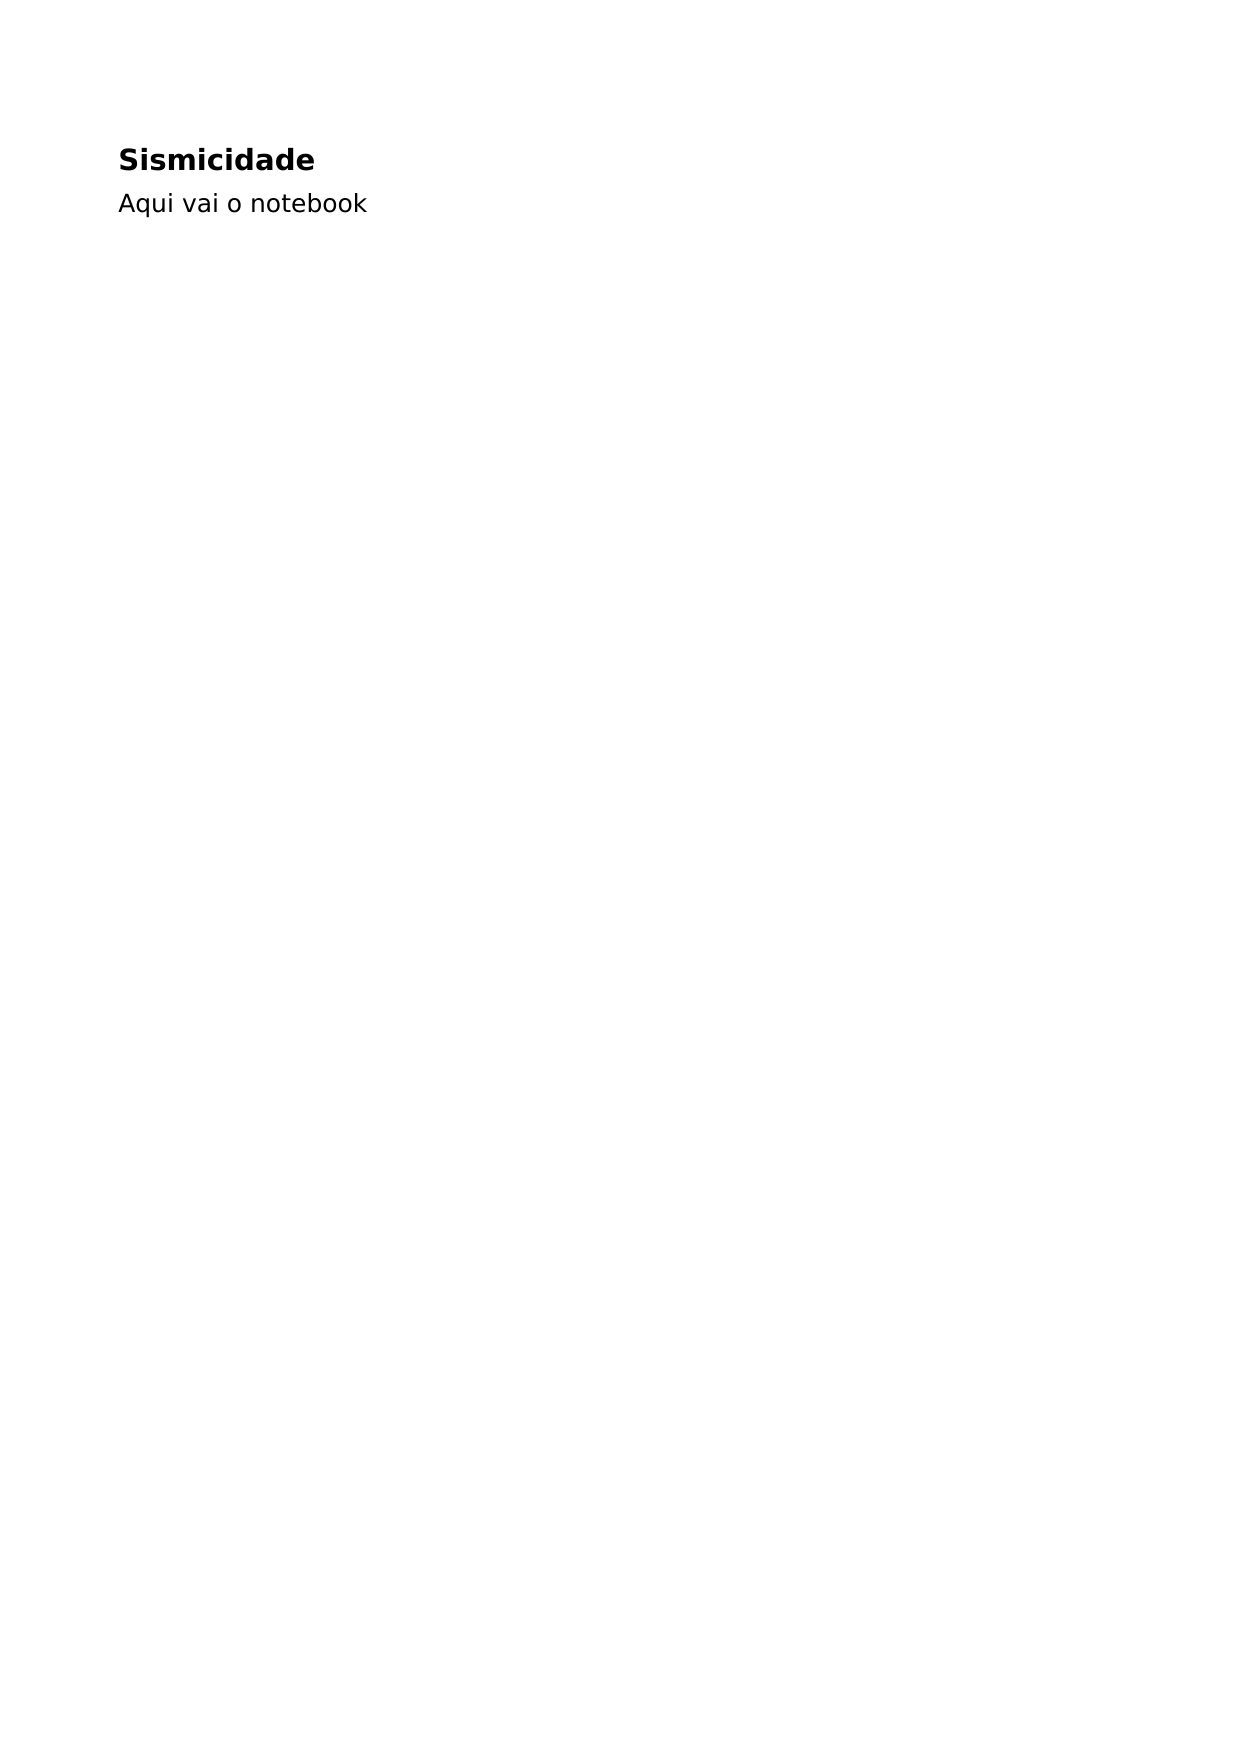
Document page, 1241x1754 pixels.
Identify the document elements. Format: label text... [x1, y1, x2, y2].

text Aqui vai o notebook [118, 189, 1122, 219]
subtitle Sismicidade [118, 143, 1122, 177]
